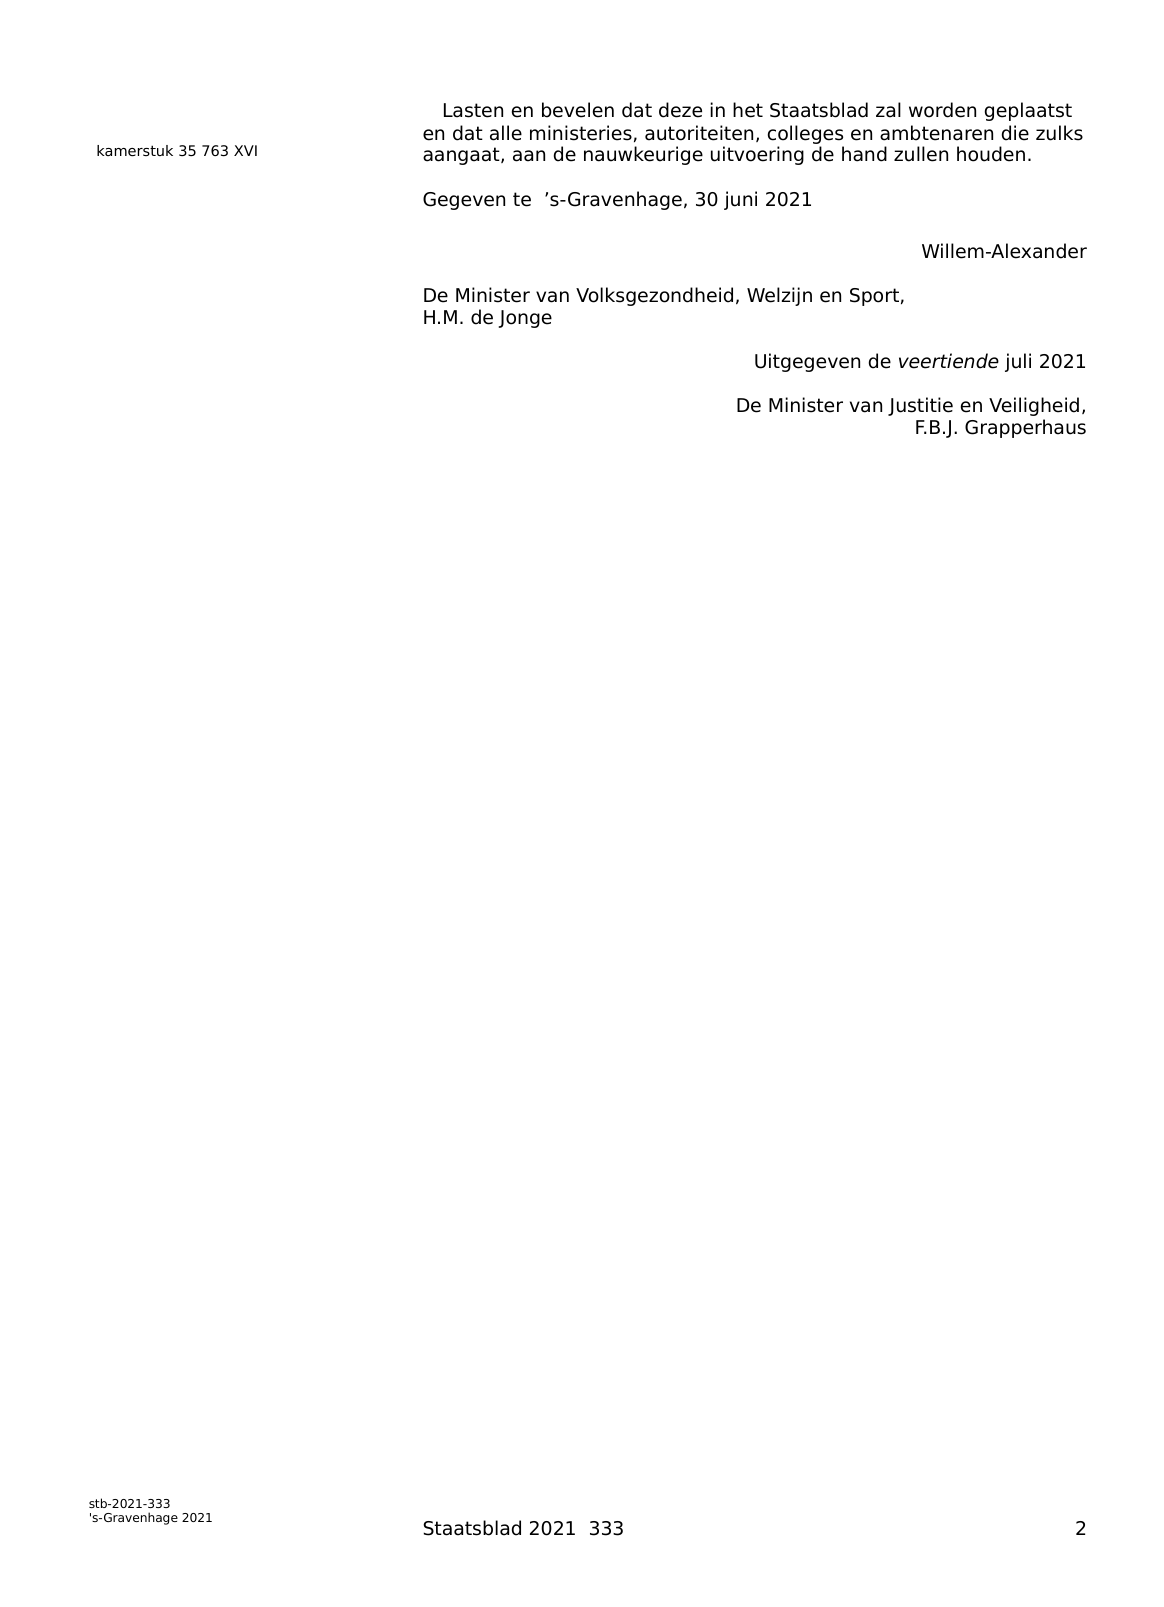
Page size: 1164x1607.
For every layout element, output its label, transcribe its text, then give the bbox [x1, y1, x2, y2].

text De Minister van Volksgezondheid, Welzijn en Sport, H.M. de Jonge [422, 285, 1087, 329]
text De Minister van Justitie en Veiligheid, F.B.J. Grapperhaus [422, 395, 1087, 439]
text Gegeven te ’s-Gravenhage, 30 juni 2021 [422, 188, 1087, 211]
text Uitgegeven de veertiende juli 2021 [422, 351, 1087, 373]
text Willem-Alexander [422, 241, 1087, 262]
text kamerstuk 35 763 XVI [77, 143, 396, 160]
text 's-Gravenhage 2021 [88, 1511, 323, 1525]
text Lasten en bevelen dat deze in het Staatsblad zal worden geplaatst en dat alle ministeries, autoriteiten, colleges en ambtenaren die zulks aangaat, aan de nauwkeurige uitvoering de hand zullen houden. [422, 100, 1087, 166]
text stb-2021-333 [88, 1497, 323, 1511]
